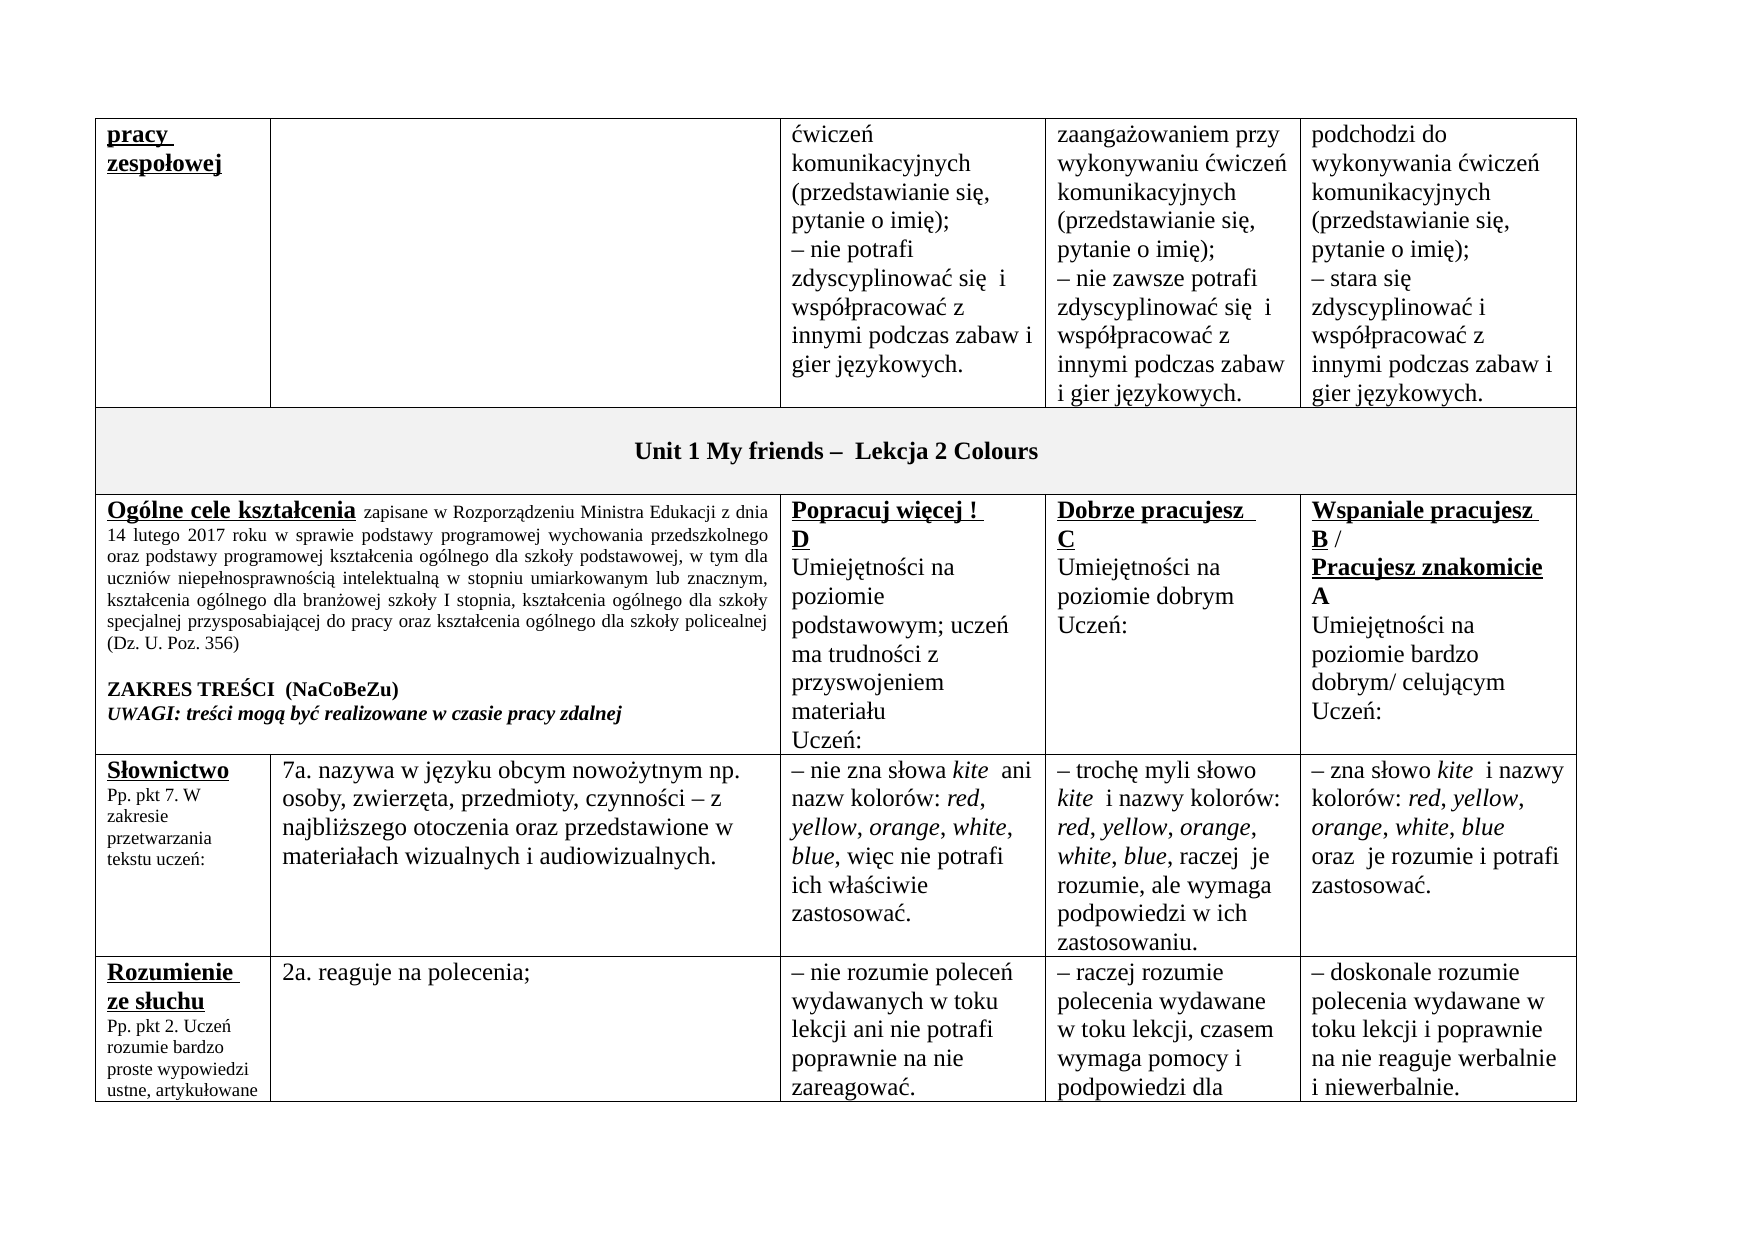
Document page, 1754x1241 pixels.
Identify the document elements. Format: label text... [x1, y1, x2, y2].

table_cell – zna słowo kite i nazwy kolorów: red, yellow, orange, white, blue oraz je rozumie i potrafi zastosować. [1301, 755, 1576, 956]
table_cell Słownictwo Pp. pkt 7. W zakresie przetwarzania tekstu uczeń: [96, 755, 270, 956]
table_cell 2a. reaguje na polecenia; [271, 957, 780, 1101]
table_cell Ogólne cele kształcenia zapisane w Rozporządzeniu Ministra Edukacji z dnia 14 lutego 2017 roku w sprawie podstawy programowej wychowania przedszkolnego oraz podstawy programowej kształcenia ogólnego dla szkoły podstawowej, w tym dla uczniów niepełnosprawnością intelektualną w stopniu umiarkowanym lub znacznym, kształcenia ogólnego dla branżowej szkoły I stopnia, kształcenia ogólnego dla szkoły specjalnej przysposabiającej do pracy oraz kształcenia ogólnego dla szkoły policealnej (Dz. U. Poz. 356) ZAKRES TREŚCI (NaCoBeZu) UWAGI: treści mogą być realizowane w czasie pracy zdalnej [96, 495, 780, 754]
table_cell ćwiczeń komunikacyjnych (przedstawianie się, pytanie o imię); – nie potrafi zdyscyplinować się i współpracować z innymi podczas zabaw i gier językowych. [781, 119, 1045, 407]
table_cell – doskonale rozumie polecenia wydawane w toku lekcji i poprawnie na nie reaguje werbalnie i niewerbalnie. [1301, 957, 1576, 1101]
table_cell Unit 1 My friends – Lekcja 2 Colours [96, 408, 1576, 494]
table_cell – trochę myli słowo kite i nazwy kolorów: red, yellow, orange, white, blue, raczej je rozumie, ale wymaga podpowiedzi w ich zastosowaniu. [1046, 755, 1300, 956]
table_cell 7a. nazywa w języku obcym nowożytnym np. osoby, zwierzęta, przedmioty, czynności – z najbliższego otoczenia oraz przedstawione w materiałach wizualnych i audiowizualnych. [271, 755, 780, 956]
table_cell [271, 119, 780, 407]
table_cell Rozumienie ze słuchu Pp. pkt 2. Uczeń rozumie bardzo proste wypowiedzi ustne, artykułowane [96, 957, 270, 1101]
table_cell – nie rozumie poleceń wydawanych w toku lekcji ani nie potrafi poprawnie na nie zareagować. [781, 957, 1045, 1101]
table_cell – raczej rozumie polecenia wydawane w toku lekcji, czasem wymaga pomocy i podpowiedzi dla [1046, 957, 1300, 1101]
table_cell Dobrze pracujesz C Umiejętności na poziomie dobrym Uczeń: [1046, 495, 1300, 754]
table_cell Popracuj więcej ! D Umiejętności na poziomie podstawowym; uczeń ma trudności z przyswojeniem materiału Uczeń: [781, 495, 1045, 754]
table_cell Wspaniale pracujesz B / Pracujesz znakomicie A Umiejętności na poziomie bardzo dobrym/ celującym Uczeń: [1301, 495, 1576, 754]
table_cell zaangażowaniem przy wykonywaniu ćwiczeń komunikacyjnych (przedstawianie się, pytanie o imię); – nie zawsze potrafi zdyscyplinować się i współpracować z innymi podczas zabaw i gier językowych. [1046, 119, 1300, 407]
table_cell pracy zespołowej [96, 119, 270, 407]
table_cell – nie zna słowa kite ani nazw kolorów: red, yellow, orange, white, blue, więc nie potrafi ich właściwie zastosować. [781, 755, 1045, 956]
table_cell podchodzi do wykonywania ćwiczeń komunikacyjnych (przedstawianie się, pytanie o imię); – stara się zdyscyplinować i współpracować z innymi podczas zabaw i gier językowych. [1301, 119, 1576, 407]
